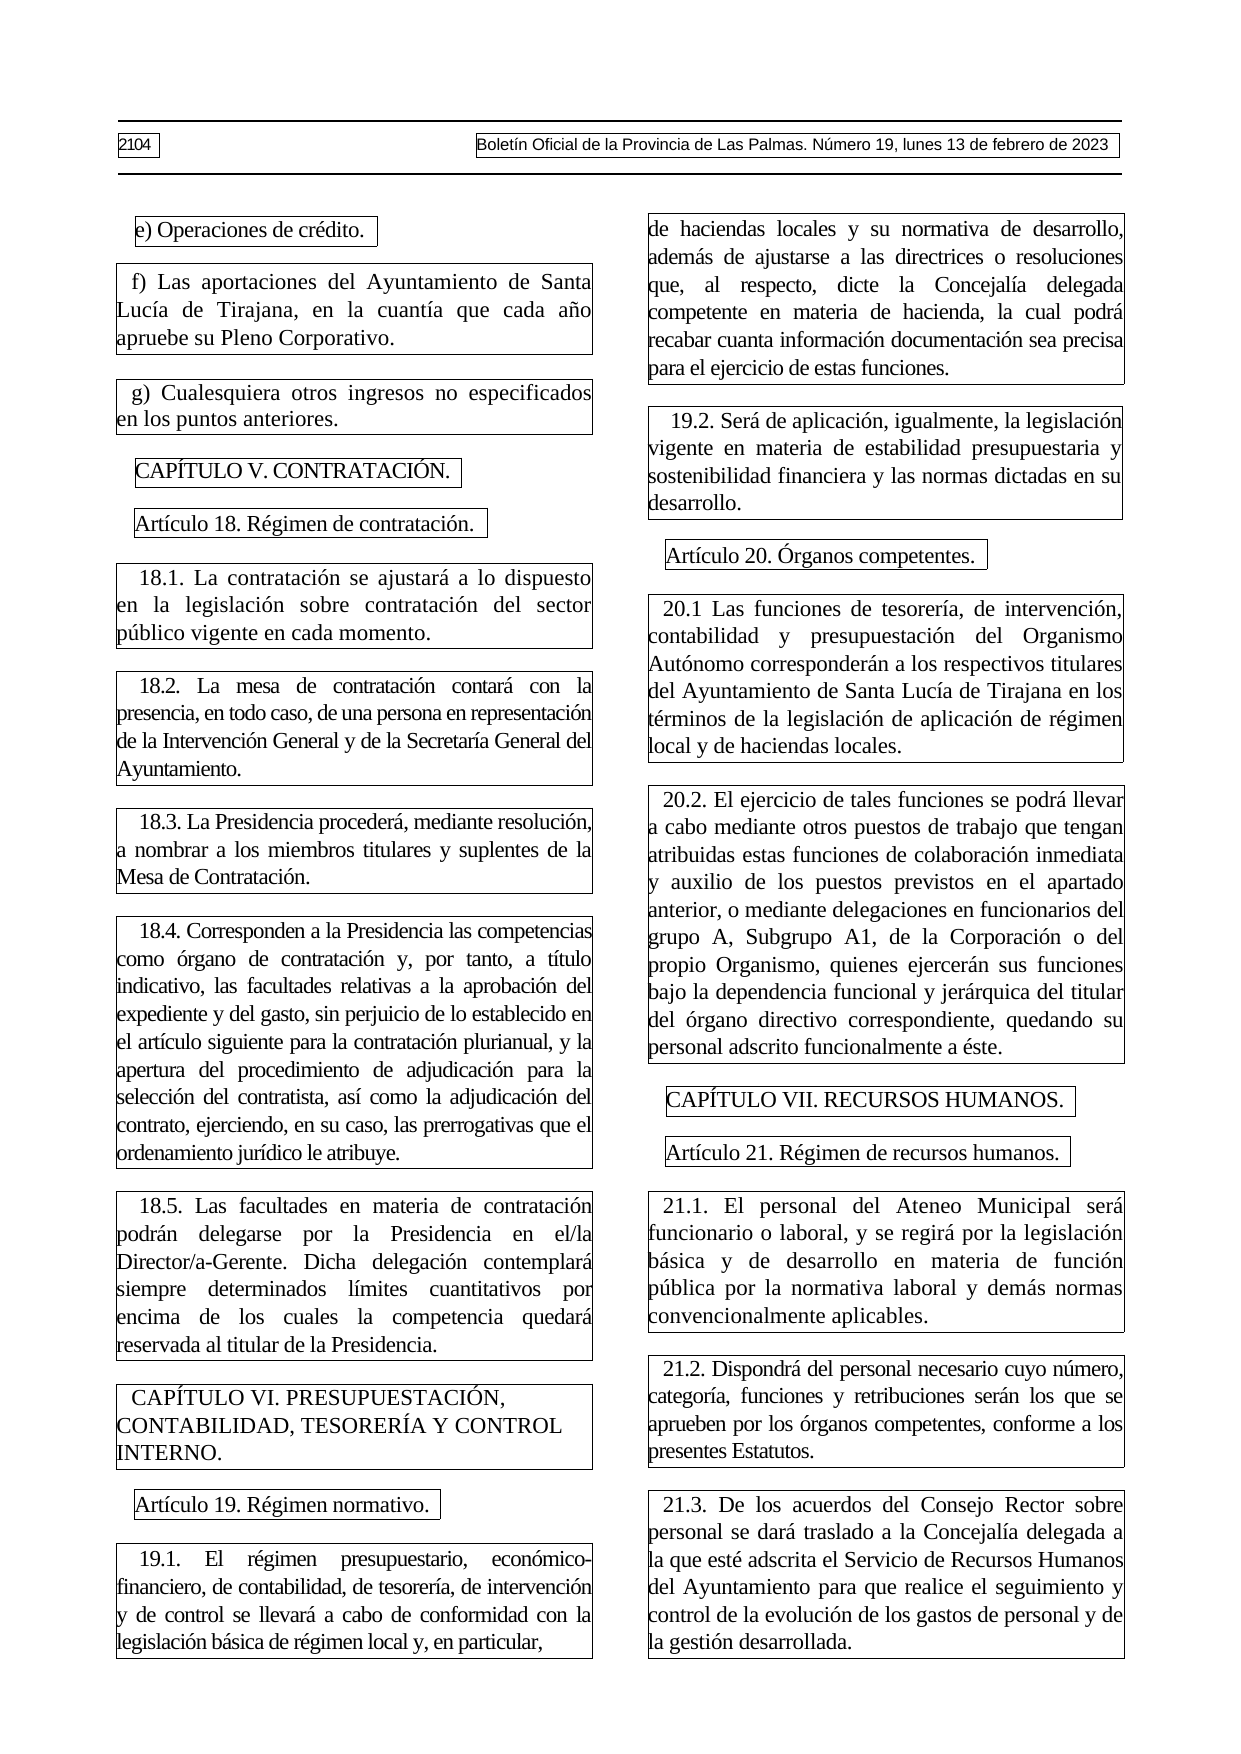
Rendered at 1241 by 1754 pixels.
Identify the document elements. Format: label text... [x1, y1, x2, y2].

text Artículo 18. Régimen de contratación. [135, 509, 487, 537]
text Artículo 19. Régimen normativo. [135, 1491, 440, 1518]
text 19.1. El régimen presupuestario, económico-financiero, de contabilidad, de tesorería, de intervención y de control se llevará a cabo de conformidad con la legislación básica de régimen local y, en particular, [117, 1544, 592, 1655]
text 21.2. Dispondrá del personal necesario cuyo número, categoría, funciones y retribuciones serán los que se aprueben por los órganos competentes, conforme a los presentes Estatutos. [649, 1356, 1124, 1464]
text CAPÍTULO V. CONTRATACIÓN. [136, 459, 461, 484]
text 21.3. De los acuerdos del Consejo Rector sobre personal se dará traslado a la Concejalía delegada a la que esté adscrita el Servicio de Recursos Humanos del Ayuntamiento para que realice el seguimiento y control de la evolución de los gastos de personal y de la gestión desarrollada. [649, 1491, 1124, 1655]
text g) Cualesquiera otros ingresos no especificados en los puntos anteriores. [117, 380, 592, 432]
text Artículo 20. Órganos competentes. [666, 541, 987, 568]
text 18.5. Las facultades en materia de contratación podrán delegarse por la Presidencia en el/la Director/a-Gerente. Dicha delegación contemplará siempre determinados límites cuantitativos por encima de los cuales la competencia quedará reservada al titular de la Presidencia. [117, 1192, 592, 1358]
text 18.1. La contratación se ajustará a lo dispuesto en la legislación sobre contratación del sector público vigente en cada momento. [117, 564, 592, 646]
text 18.3. La Presidencia procederá, mediante resolución, a nombrar a los miembros titulares y suplentes de la Mesa de Contratación. [117, 809, 592, 890]
text 20.2. El ejercicio de tales funciones se podrá llevar a cabo mediante otros puestos de trabajo que tengan atribuidas estas funciones de colaboración inmediata y auxilio de los puestos previstos en el apartado anterior, o mediante delegaciones en funcionarios del grupo A, Subgrupo A1, de la Corporación o del propio Organismo, quienes ejercerán sus funciones bajo la dependencia funcional y jerárquica del titular del órgano directivo correspondiente, quedando su personal adscrito funcionalmente a éste. [649, 786, 1124, 1060]
text 21.1. El personal del Ateneo Municipal será funcionario o laboral, y se regirá por la legislación básica y de desarrollo en materia de función pública por la normativa laboral y demás normas convencionalmente aplicables. [649, 1192, 1124, 1329]
text 19.2. Será de aplicación, igualmente, la legislación vigente en materia de estabilidad presupuestaria y sostenibilidad financiera y las normas dictadas en su desarrollo. [649, 407, 1122, 516]
text CAPÍTULO VI. PRESUPUESTACIÓN, CONTABILIDAD, TESORERÍA Y CONTROL INTERNO. [117, 1385, 592, 1466]
text 2104 [119, 136, 159, 154]
text de haciendas locales y su normativa de desarrollo, además de ajustarse a las directrices o resoluciones que, al respecto, dicte la Concejalía delegada competente en materia de hacienda, la cual podrá recabar cuanta información documentación sea precisa para el ejercicio de estas funciones. [649, 214, 1124, 381]
text 18.4. Corresponden a la Presidencia las competencias como órgano de contratación y, por tanto, a título indicativo, las facultades relativas a la aprobación del expediente y del gasto, sin perjuicio de lo establecido en el artículo siguiente para la contratación plurianual, y la apertura del procedimiento de adjudicación para la selección del contratista, así como la adjudicación del contrato, ejerciendo, en su caso, las prerrogativas que el ordenamiento jurídico le atribuye. [117, 917, 592, 1166]
text f) Las aportaciones del Ayuntamiento de Santa Lucía de Tirajana, en la cuantía que cada año apruebe su Pleno Corporativo. [117, 268, 592, 351]
text Boletín Oficial de la Provincia de Las Palmas. Número 19, lunes 13 de febrero de 2023 [477, 136, 1119, 154]
text Artículo 21. Régimen de recursos humanos. [666, 1138, 1070, 1166]
text 20.1 Las funciones de tesorería, de intervención, contabilidad y presupuestación del Organismo Autónomo corresponderán a los respectivos titulares del Ayuntamiento de Santa Lucía de Tirajana en los términos de la legislación de aplicación de régimen local y de haciendas locales. [649, 595, 1123, 759]
text e) Operaciones de crédito. [136, 217, 377, 243]
text CAPÍTULO VII. RECURSOS HUMANOS. [667, 1087, 1075, 1113]
text 18.2. La mesa de contratación contará con la presencia, en todo caso, de una persona en representación de la Intervención General y de la Secretaría General del Ayuntamiento. [117, 672, 592, 782]
